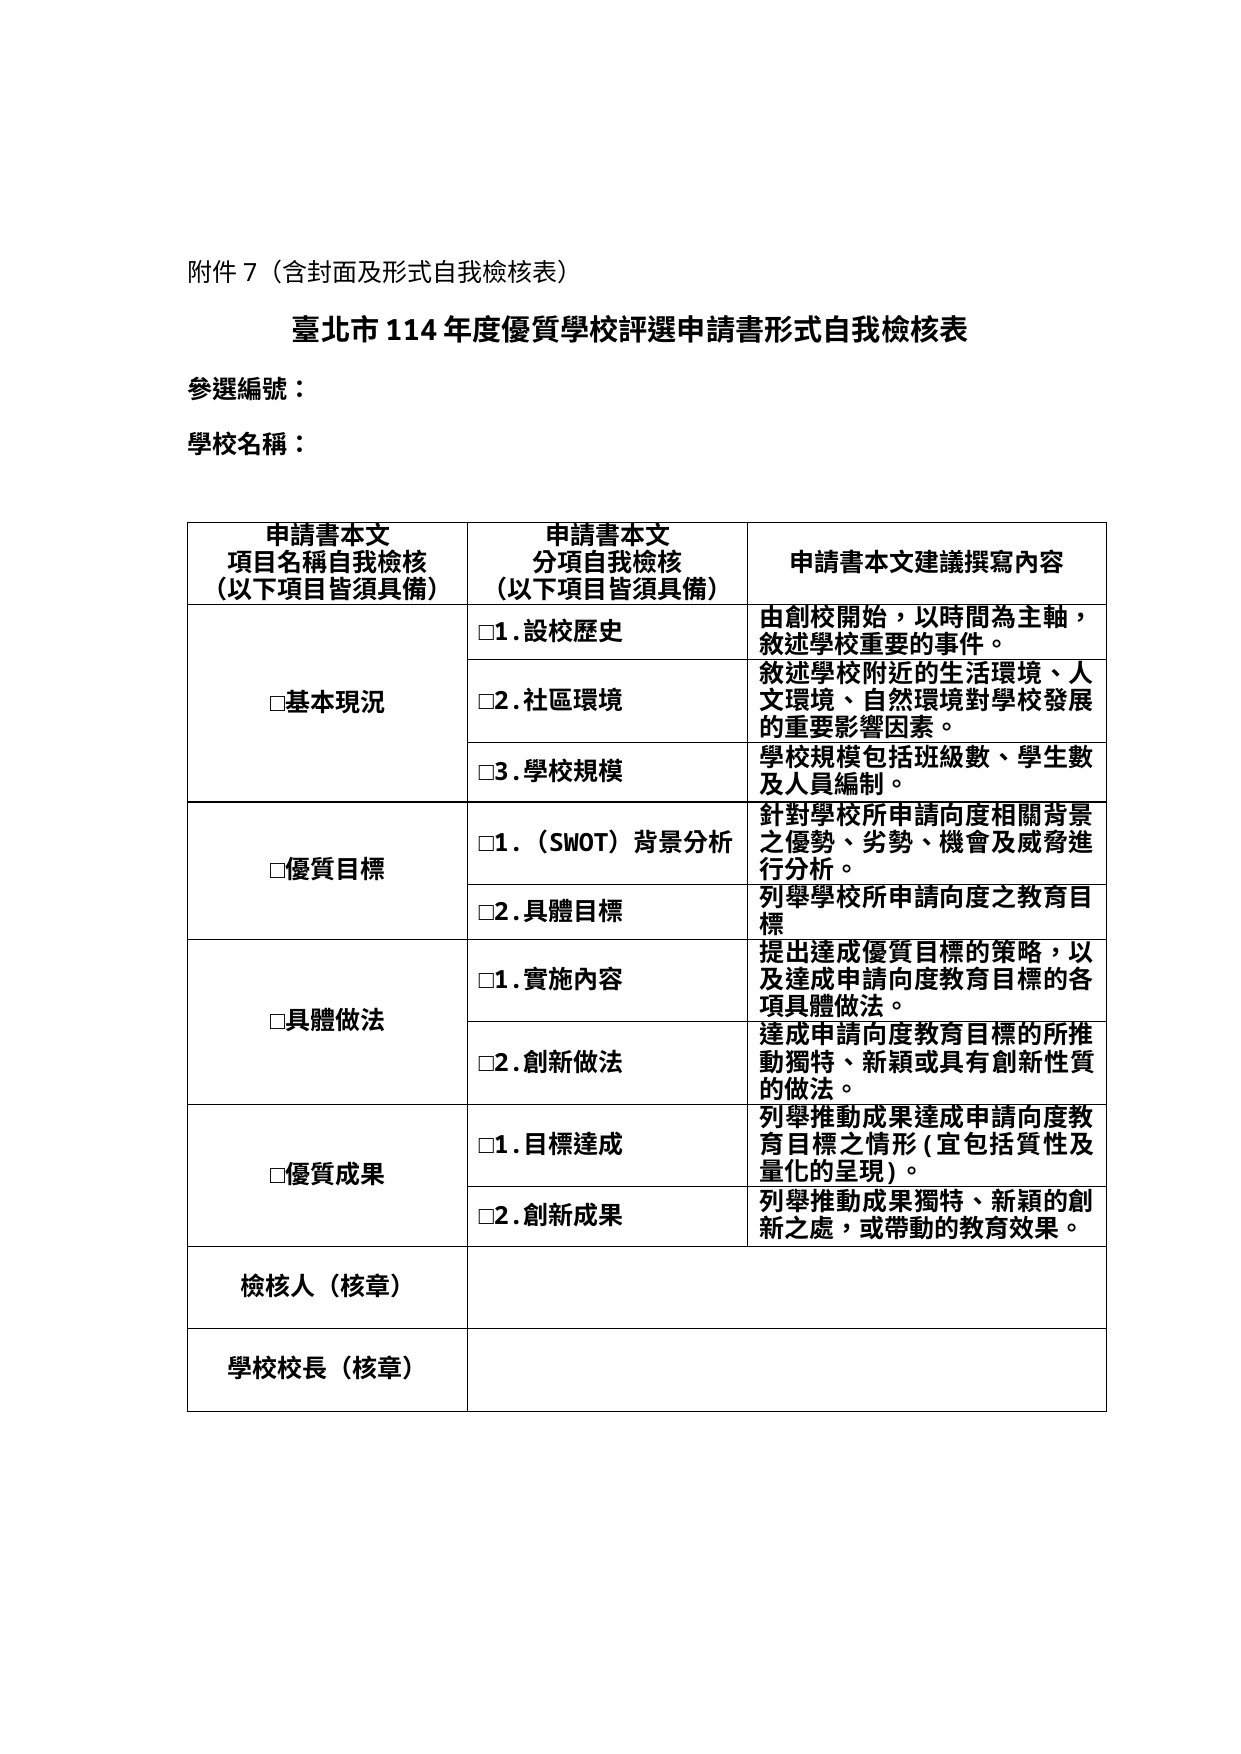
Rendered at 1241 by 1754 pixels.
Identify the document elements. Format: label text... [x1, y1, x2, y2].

table_cell □3.學校規模 [468, 743, 747, 801]
table_cell 針對學校所申請向度相關背景之優勢、劣勢、機會及威脅進行分析。 [748, 803, 1106, 884]
table_header 申請書本文 分項自我檢核 （以下項目皆須具備） [468, 523, 747, 604]
table_cell [468, 1329, 1106, 1411]
table_cell □2.具體目標 [468, 885, 747, 939]
table_cell 提出達成優質目標的策略，以及達成申請向度教育目標的各項具體做法。 [748, 940, 1106, 1021]
table_cell □1.設校歷史 [468, 605, 747, 659]
table_cell 學校規模包括班級數、學生數及人員編制。 [748, 743, 1106, 801]
table_cell 列舉推動成果達成申請向度教育目標之情形(宜包括質性及量化的呈現)。 [748, 1105, 1106, 1186]
table_cell □具體做法 [188, 940, 467, 1103]
text 學校名稱： [187, 424, 1072, 461]
text 參選編號： [187, 370, 1072, 406]
table_cell □2.創新做法 [468, 1022, 747, 1103]
table_cell □1.目標達成 [468, 1105, 747, 1186]
table_cell □1.實施內容 [468, 940, 747, 1021]
text 臺北市114年度優質學校評選申請書形式自我檢核表 [187, 306, 1072, 349]
table_cell 敘述學校附近的生活環境、人文環境、自然環境對學校發展的重要影響因素。 [748, 660, 1106, 742]
table_cell 列舉學校所申請向度之教育目標 [748, 885, 1106, 939]
table_header 申請書本文建議撰寫內容 [748, 523, 1106, 604]
table_cell [468, 1247, 1106, 1328]
text 附件7（含封面及形式自我檢核表） [187, 252, 1072, 288]
table_cell □優質成果 [188, 1105, 467, 1246]
table_cell 由創校開始，以時間為主軸，敘述學校重要的事件。 [748, 605, 1106, 659]
table_cell 學校校長（核章） [188, 1329, 467, 1411]
table_cell □基本現況 [188, 605, 467, 801]
table_cell □2.社區環境 [468, 660, 747, 742]
table_cell □2.創新成果 [468, 1187, 747, 1246]
table_header 申請書本文 項目名稱自我檢核 （以下項目皆須具備） [188, 523, 467, 604]
table_cell 列舉推動成果獨特、新穎的創新之處，或帶動的教育效果。 [748, 1187, 1106, 1246]
table_cell □優質目標 [188, 803, 467, 939]
table_cell □1.（SWOT）背景分析 [468, 803, 747, 884]
table_cell 檢核人（核章） [188, 1247, 467, 1328]
table_cell 達成申請向度教育目標的所推動獨特、新穎或具有創新性質的做法。 [748, 1022, 1106, 1103]
